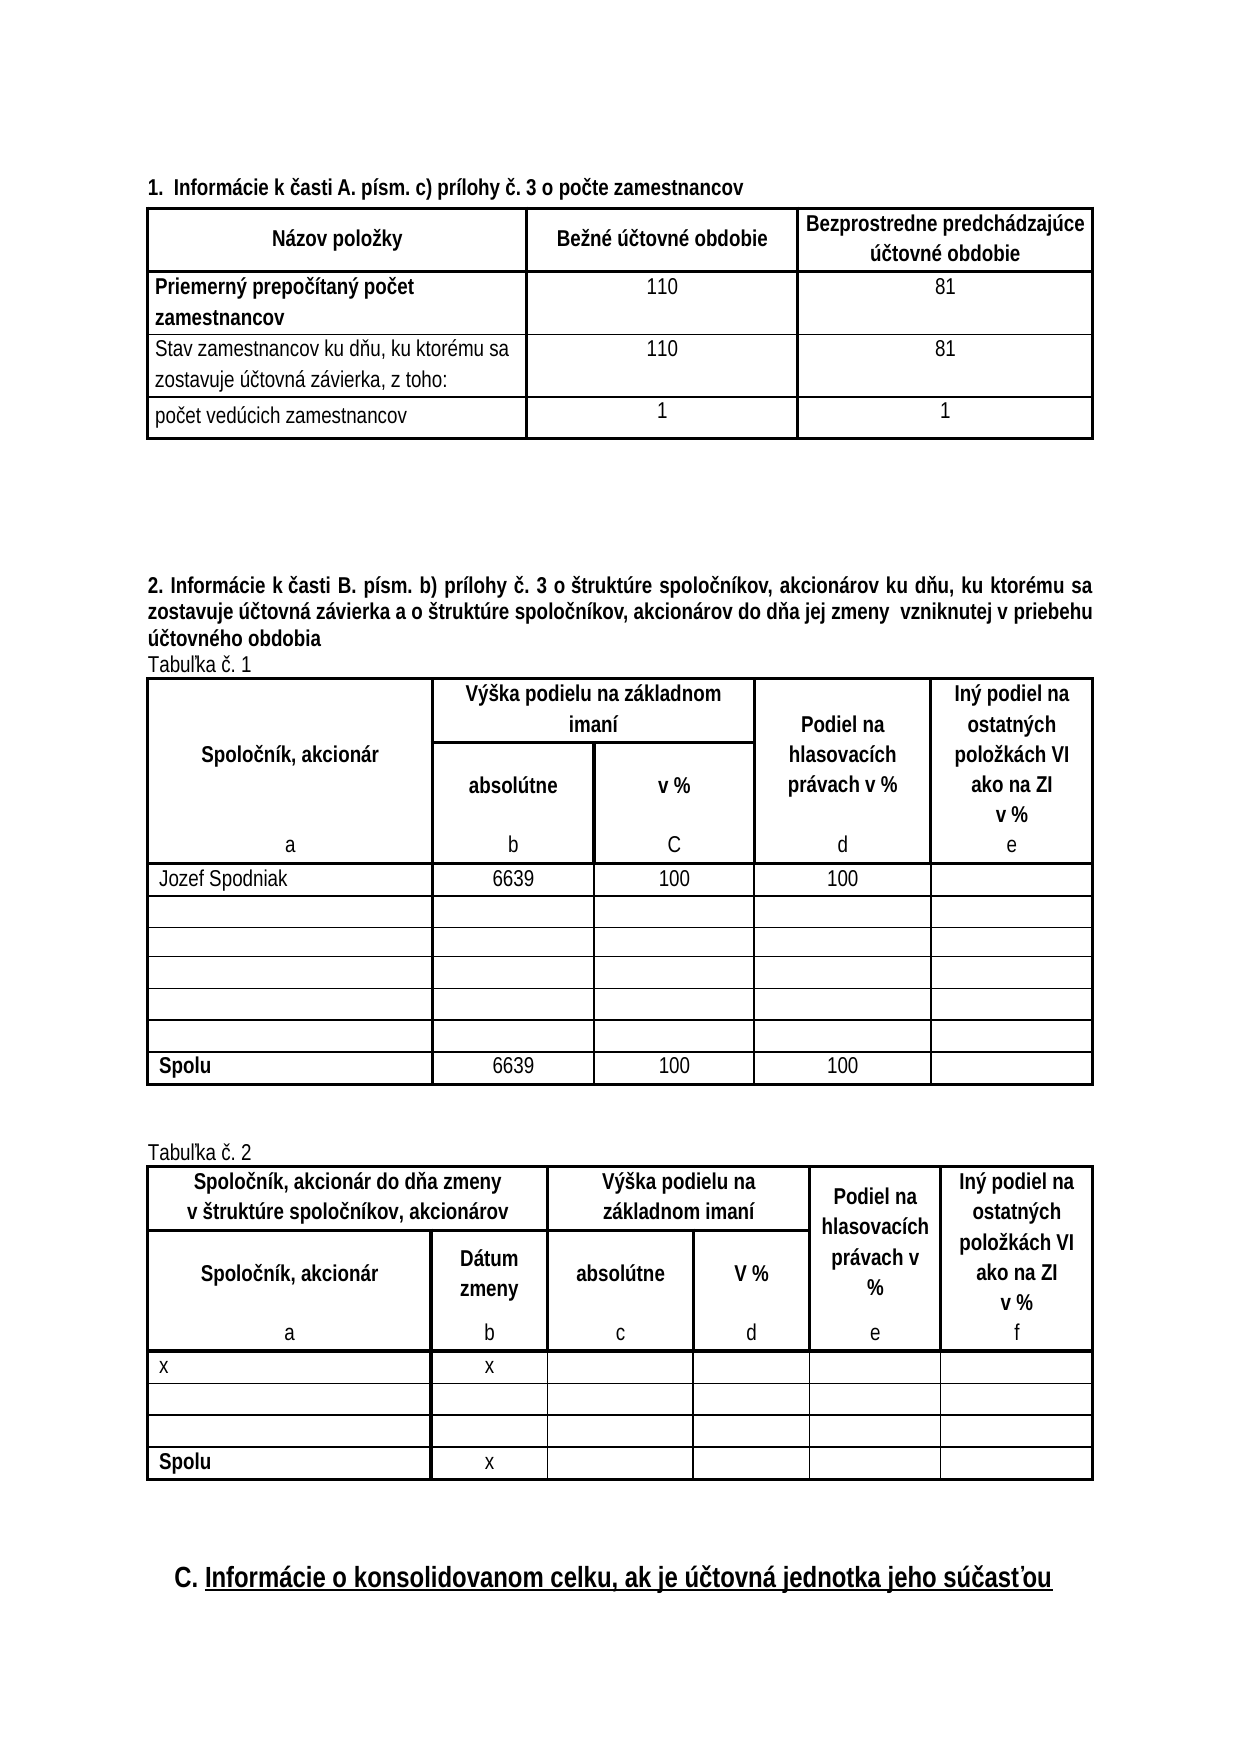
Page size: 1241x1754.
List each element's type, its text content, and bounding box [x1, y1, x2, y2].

table_cell [595, 957, 753, 987]
table_header Bežné účtovné obdobie [528, 210, 796, 270]
table_cell e [932, 831, 1091, 862]
table_header Podiel na hlasovacích právach v % [756, 680, 929, 831]
table_cell [149, 989, 431, 1019]
table_cell 81 [799, 335, 1091, 396]
table_cell [595, 1021, 753, 1051]
table_cell [434, 928, 593, 956]
table_header Spoločník, akcionár [149, 680, 431, 831]
table_cell a [149, 831, 431, 862]
table_cell [548, 1384, 692, 1414]
table_cell e [811, 1319, 939, 1349]
table_cell Spoločník, akcionár [149, 1232, 429, 1319]
text Tabuľka č. 1 [148, 651, 1093, 677]
table_cell [941, 1416, 1091, 1446]
table_cell [548, 1353, 692, 1383]
table_cell [434, 897, 593, 927]
table_cell [810, 1353, 940, 1383]
text Tabuľka č. 2 [148, 1138, 1093, 1165]
text 1. Informácie k časti A. písm. c) prílohy č. 3 o počte zamestnancov [148, 174, 1093, 200]
table_cell 81 [799, 273, 1091, 334]
table_cell d [695, 1319, 808, 1349]
table_cell V % [695, 1232, 808, 1319]
table_cell [941, 1353, 1091, 1383]
table_cell 6639 [434, 865, 593, 895]
table_cell [433, 1416, 547, 1446]
table_cell Priemerný prepočítaný počet zamestnancov [149, 273, 525, 334]
table_cell a [149, 1319, 429, 1349]
table_cell [434, 989, 593, 1019]
table_header Bezprostredne predchádzajúce účtovné obdobie [799, 210, 1091, 270]
table_cell 110 [528, 273, 796, 334]
table_cell [755, 989, 930, 1019]
table_cell 1 [799, 398, 1091, 437]
table_cell [694, 1353, 809, 1383]
table_cell [149, 1021, 431, 1051]
table_cell [548, 1448, 692, 1478]
table_cell [694, 1384, 809, 1414]
table_cell 1 [528, 398, 796, 437]
table_cell [149, 897, 431, 927]
table_cell [755, 928, 930, 956]
table_cell [548, 1416, 692, 1446]
table_cell 100 [755, 865, 930, 895]
table_cell [149, 957, 431, 987]
table_header Názov položky [149, 210, 525, 270]
table_cell x [433, 1353, 547, 1383]
table_cell b [433, 1319, 546, 1349]
table_cell Spolu [149, 1448, 429, 1478]
table_cell [932, 897, 1091, 927]
table_header Iný podiel na ostatných položkách VI ako na ZI v % [932, 680, 1091, 831]
table_header Výška podielu na základnom imaní [434, 680, 753, 741]
table_cell [932, 928, 1091, 956]
table_cell [434, 957, 593, 987]
text C. Informácie o konsolidovanom celku, ak je účtovná jednotka jeho súčasťou [148, 1560, 1093, 1593]
table_cell 110 [528, 335, 796, 396]
table_cell d [756, 831, 929, 862]
table_cell [755, 1021, 930, 1051]
table_cell x [433, 1448, 547, 1478]
table_cell f [942, 1319, 1091, 1349]
table_cell v % [596, 744, 753, 831]
table_cell absolútne [434, 744, 592, 831]
table_cell [755, 897, 930, 927]
table_cell C [596, 831, 753, 862]
table_cell [941, 1448, 1091, 1478]
table_cell [810, 1448, 940, 1478]
table_cell Stav zamestnancov ku dňu, ku ktorému sa zostavuje účtovná závierka, z toho: [149, 335, 525, 396]
table_cell b [434, 831, 592, 862]
table_header Výška podielu na základnom imaní [549, 1168, 808, 1228]
table_cell [595, 989, 753, 1019]
table_cell [149, 928, 431, 956]
table_cell Spolu [149, 1053, 431, 1083]
table_cell [941, 1384, 1091, 1414]
table_cell [149, 1416, 429, 1446]
table_cell 100 [595, 865, 753, 895]
table_cell [434, 1021, 593, 1051]
table_cell 6639 [434, 1053, 593, 1083]
table_cell [595, 897, 753, 927]
table_cell c [549, 1319, 692, 1349]
table_cell [810, 1416, 940, 1446]
table_cell [595, 928, 753, 956]
table_header Spoločník, akcionár do dňa zmeny v štruktúre spoločníkov, akcionárov [149, 1168, 546, 1228]
table_cell Jozef Spodniak [149, 865, 431, 895]
table_cell [932, 1021, 1091, 1051]
table_cell [932, 957, 1091, 987]
table_cell [694, 1448, 809, 1478]
table_cell [694, 1416, 809, 1446]
table_cell [755, 957, 930, 987]
table_cell počet vedúcich zamestnancov [149, 398, 525, 437]
table_cell [810, 1384, 940, 1414]
table_cell absolútne [549, 1232, 692, 1319]
table_cell [932, 989, 1091, 1019]
text 2. Informácie k časti B. písm. b) prílohy č. 3 o štruktúre spoločníkov, akcionárov ku dňu, ku ktorému sa zostavuje účtovná závierka a o štruktúre spoločníkov, akcionárov do dňa jej zmeny vzniknutej v priebehu účtovného obdobia [148, 572, 1093, 651]
table_cell [433, 1384, 547, 1414]
table_cell [932, 1053, 1091, 1083]
table_header Podiel na hlasovacích právach v % [811, 1168, 939, 1319]
table_cell x [149, 1353, 429, 1383]
table_cell [149, 1384, 429, 1414]
table_cell Dátum zmeny [433, 1232, 546, 1319]
table_header Iný podiel na ostatných položkách VI ako na ZI v % [942, 1168, 1091, 1319]
table_cell 100 [755, 1053, 930, 1083]
table_cell 100 [595, 1053, 753, 1083]
table_cell [932, 865, 1091, 895]
